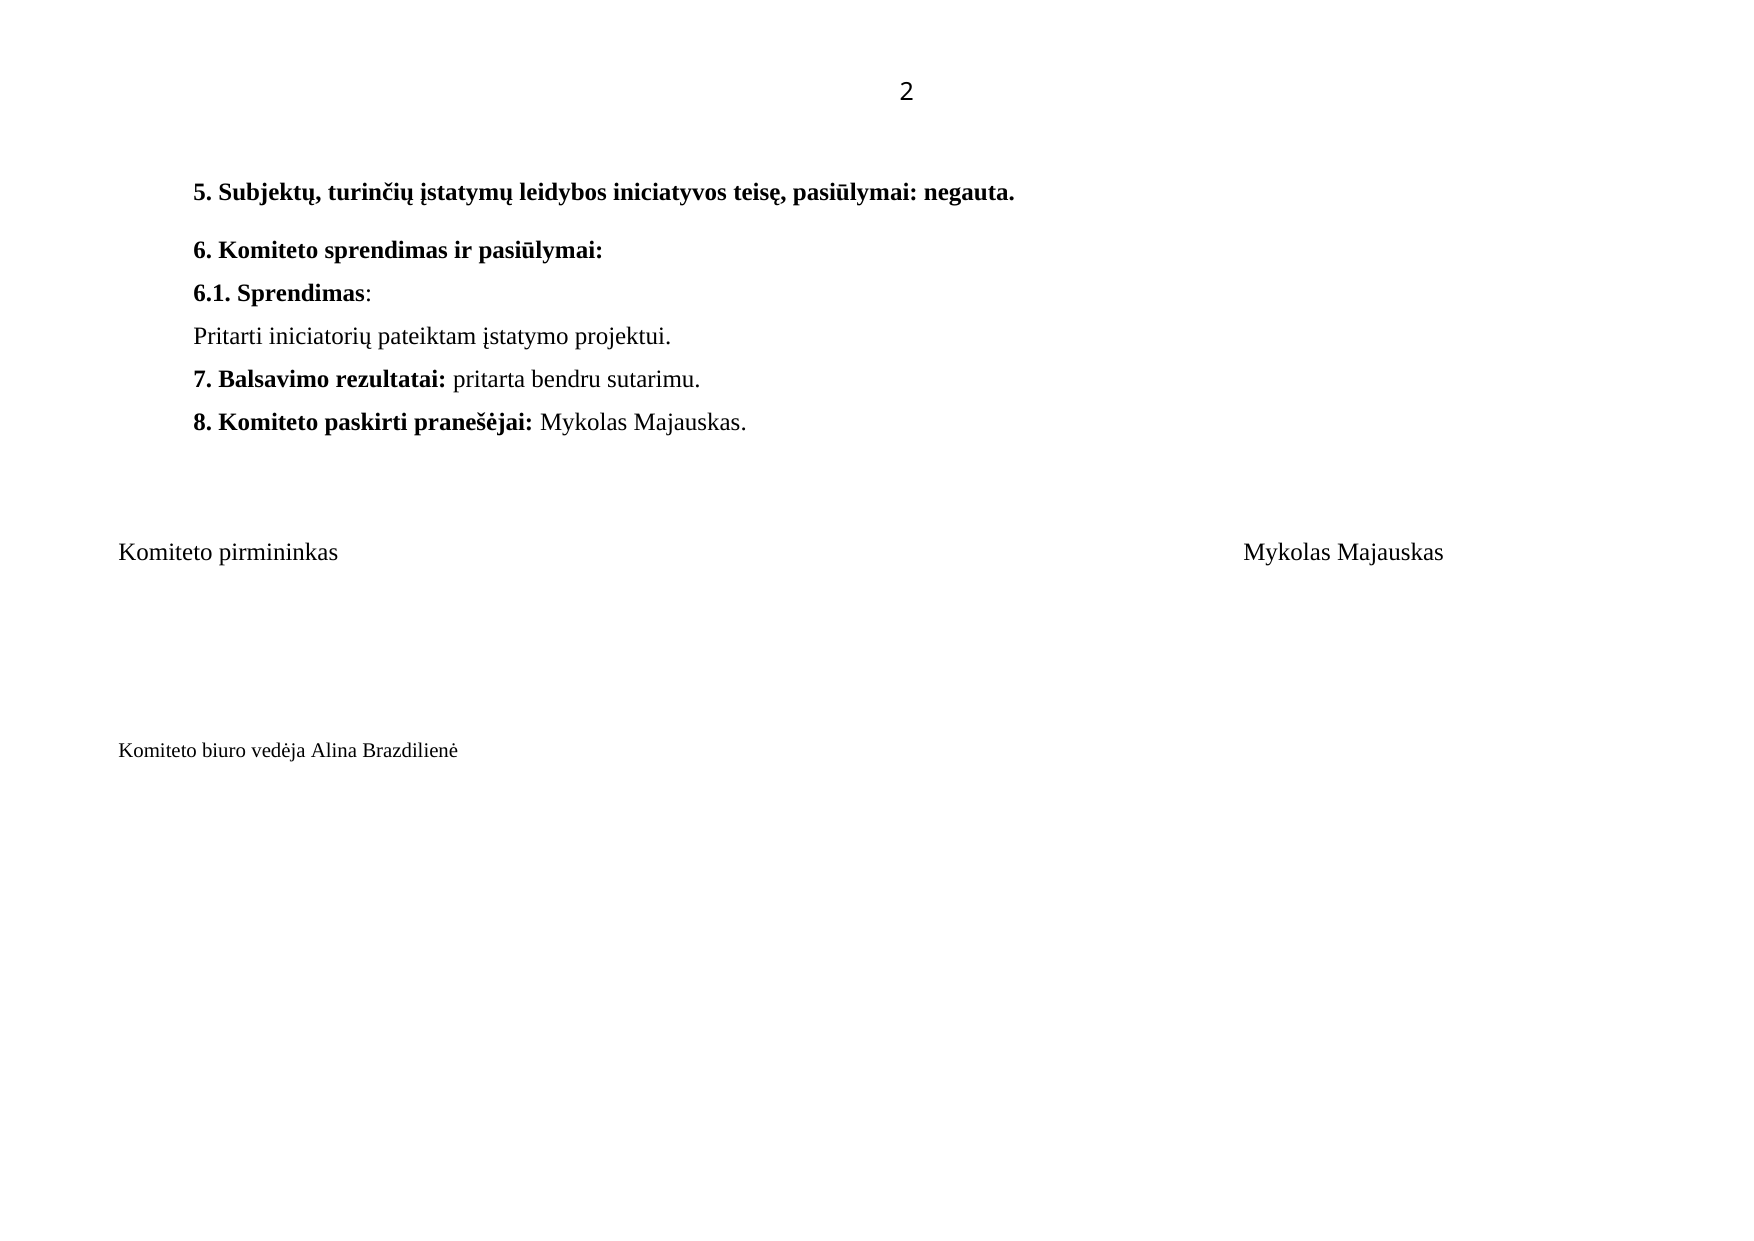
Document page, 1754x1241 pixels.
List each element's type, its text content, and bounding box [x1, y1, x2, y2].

text Komiteto biuro vedėja Alina Brazdilienė [118, 738, 1695, 762]
text 7. Balsavimo rezultatai: pritarta bendru sutarimu. [118, 364, 1695, 393]
text Pritarti iniciatorių pateiktam įstatymo projektui. [118, 321, 1695, 350]
text Komiteto pirmininkas Mykolas Majauskas [118, 537, 1695, 565]
text 5. Subjektų, turinčių įstatymų leidybos iniciatyvos teisę, pasiūlymai: negauta. [118, 177, 1695, 206]
text 6. Komiteto sprendimas ir pasiūlymai: [118, 235, 1695, 263]
text 6.1. Sprendimas: [118, 278, 1695, 307]
text 8. Komiteto paskirti pranešėjai: Mykolas Majauskas. [118, 407, 1695, 436]
